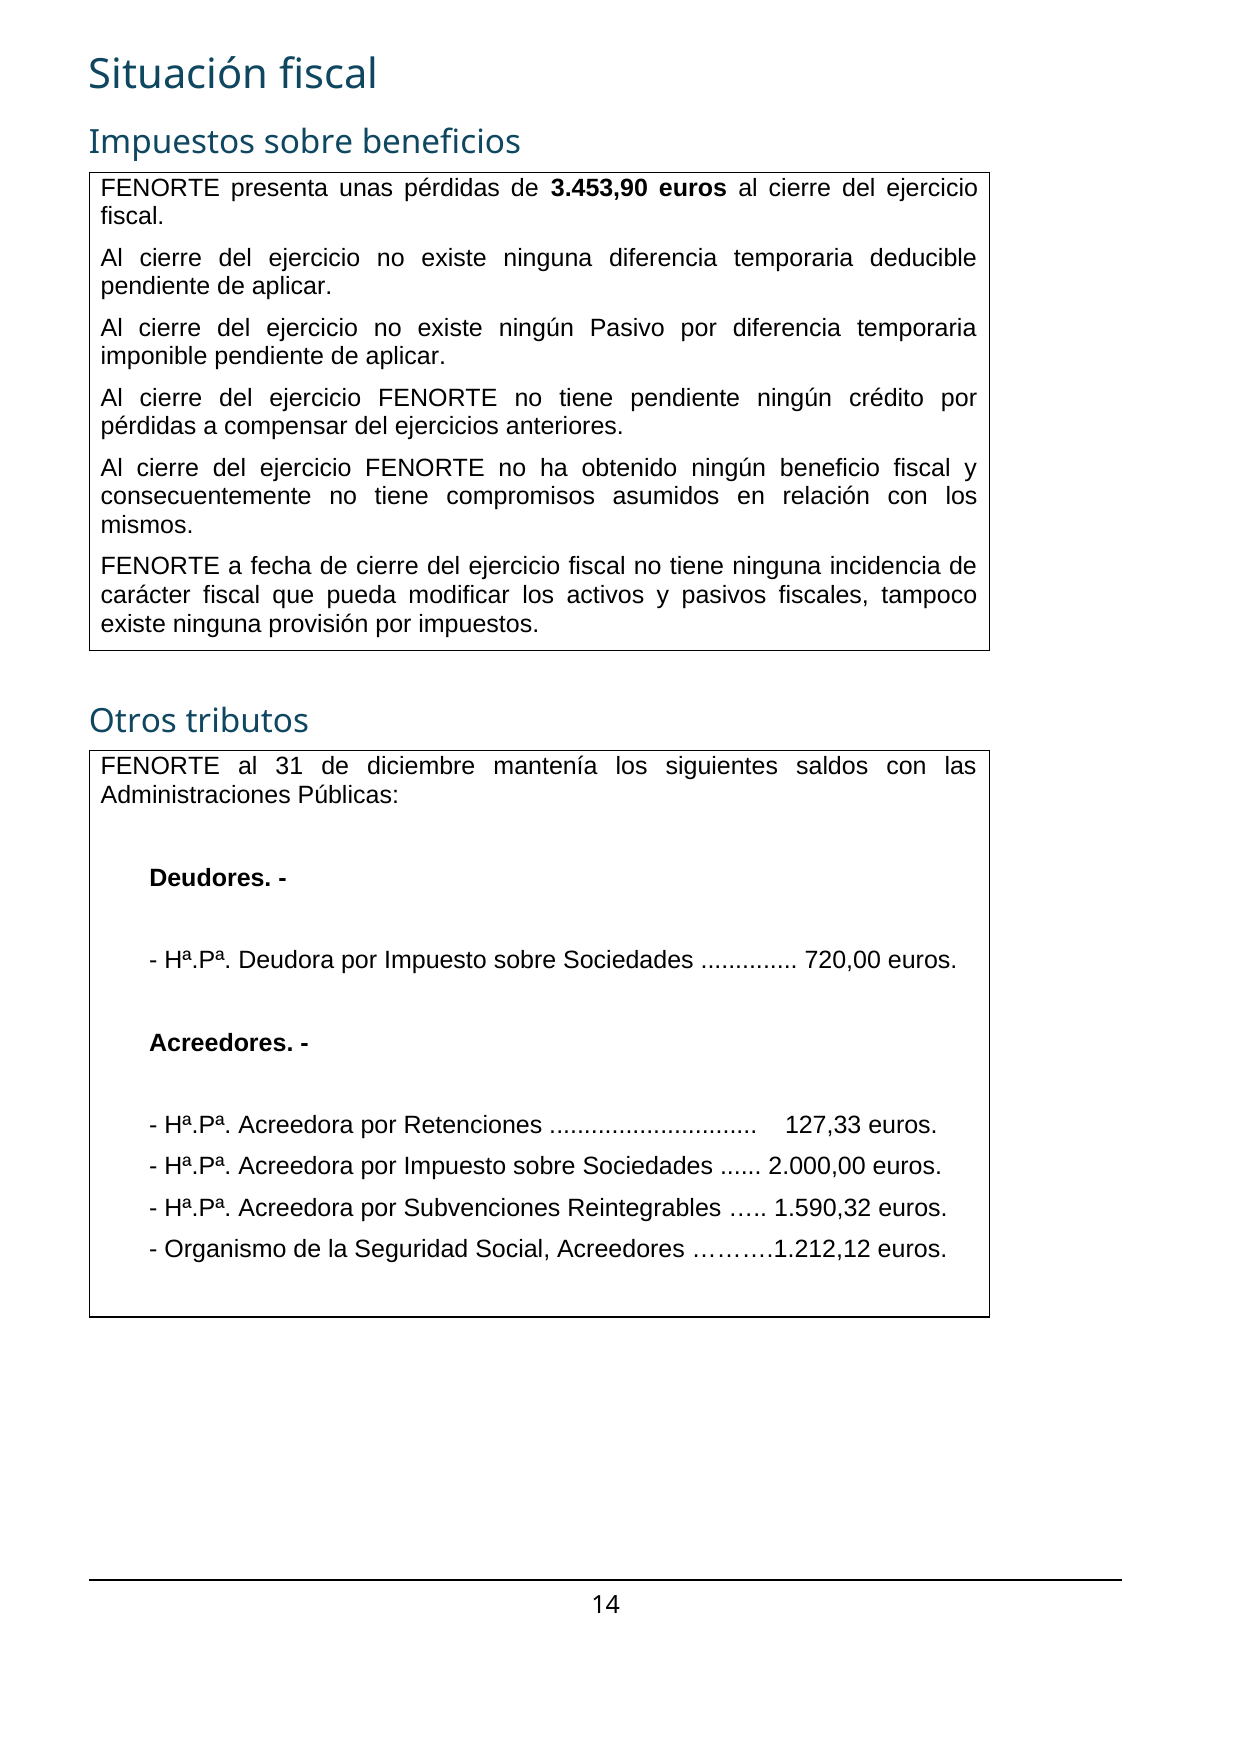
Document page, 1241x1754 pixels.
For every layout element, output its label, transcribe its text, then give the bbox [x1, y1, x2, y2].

subtitle Impuestos sobre beneficios [89, 118, 1122, 163]
table_header FENORTE al 31 de diciembre mantenía los siguientes saldos con las Administraciones Públicas: Deudores. - - Hª.Pª. Deudora por Impuesto sobre Sociedades .............. 720,00 euros. Acreedores. - - Hª.Pª. Acreedora por Retenciones .............................. 127,33 euros. - Hª.Pª. Acreedora por Impuesto sobre Sociedades ...... 2.000,00 euros. - Hª.Pª. Acreedora por Subvenciones Reintegrables ….. 1.590,32 euros. - Organismo de la Seguridad Social, Acreedores ……….1.212,12 euros. [90, 751, 989, 1316]
subtitle Situación fiscal [89, 44, 1122, 101]
subtitle Otros tributos [89, 697, 1122, 742]
table_header FENORTE presenta unas pérdidas de 3.453,90 euros al cierre del ejercicio fiscal. Al cierre del ejercicio no existe ninguna diferencia temporaria deducible pendiente de aplicar. Al cierre del ejercicio no existe ningún Pasivo por diferencia temporaria imponible pendiente de aplicar. Al cierre del ejercicio FENORTE no tiene pendiente ningún crédito por pérdidas a compensar del ejercicios anteriores. Al cierre del ejercicio FENORTE no ha obtenido ningún beneficio fiscal y consecuentemente no tiene compromisos asumidos en relación con los mismos. FENORTE a fecha de cierre del ejercicio fiscal no tiene ninguna incidencia de carácter fiscal que pueda modificar los activos y pasivos fiscales, tampoco existe ninguna provisión por impuestos. [90, 173, 989, 650]
